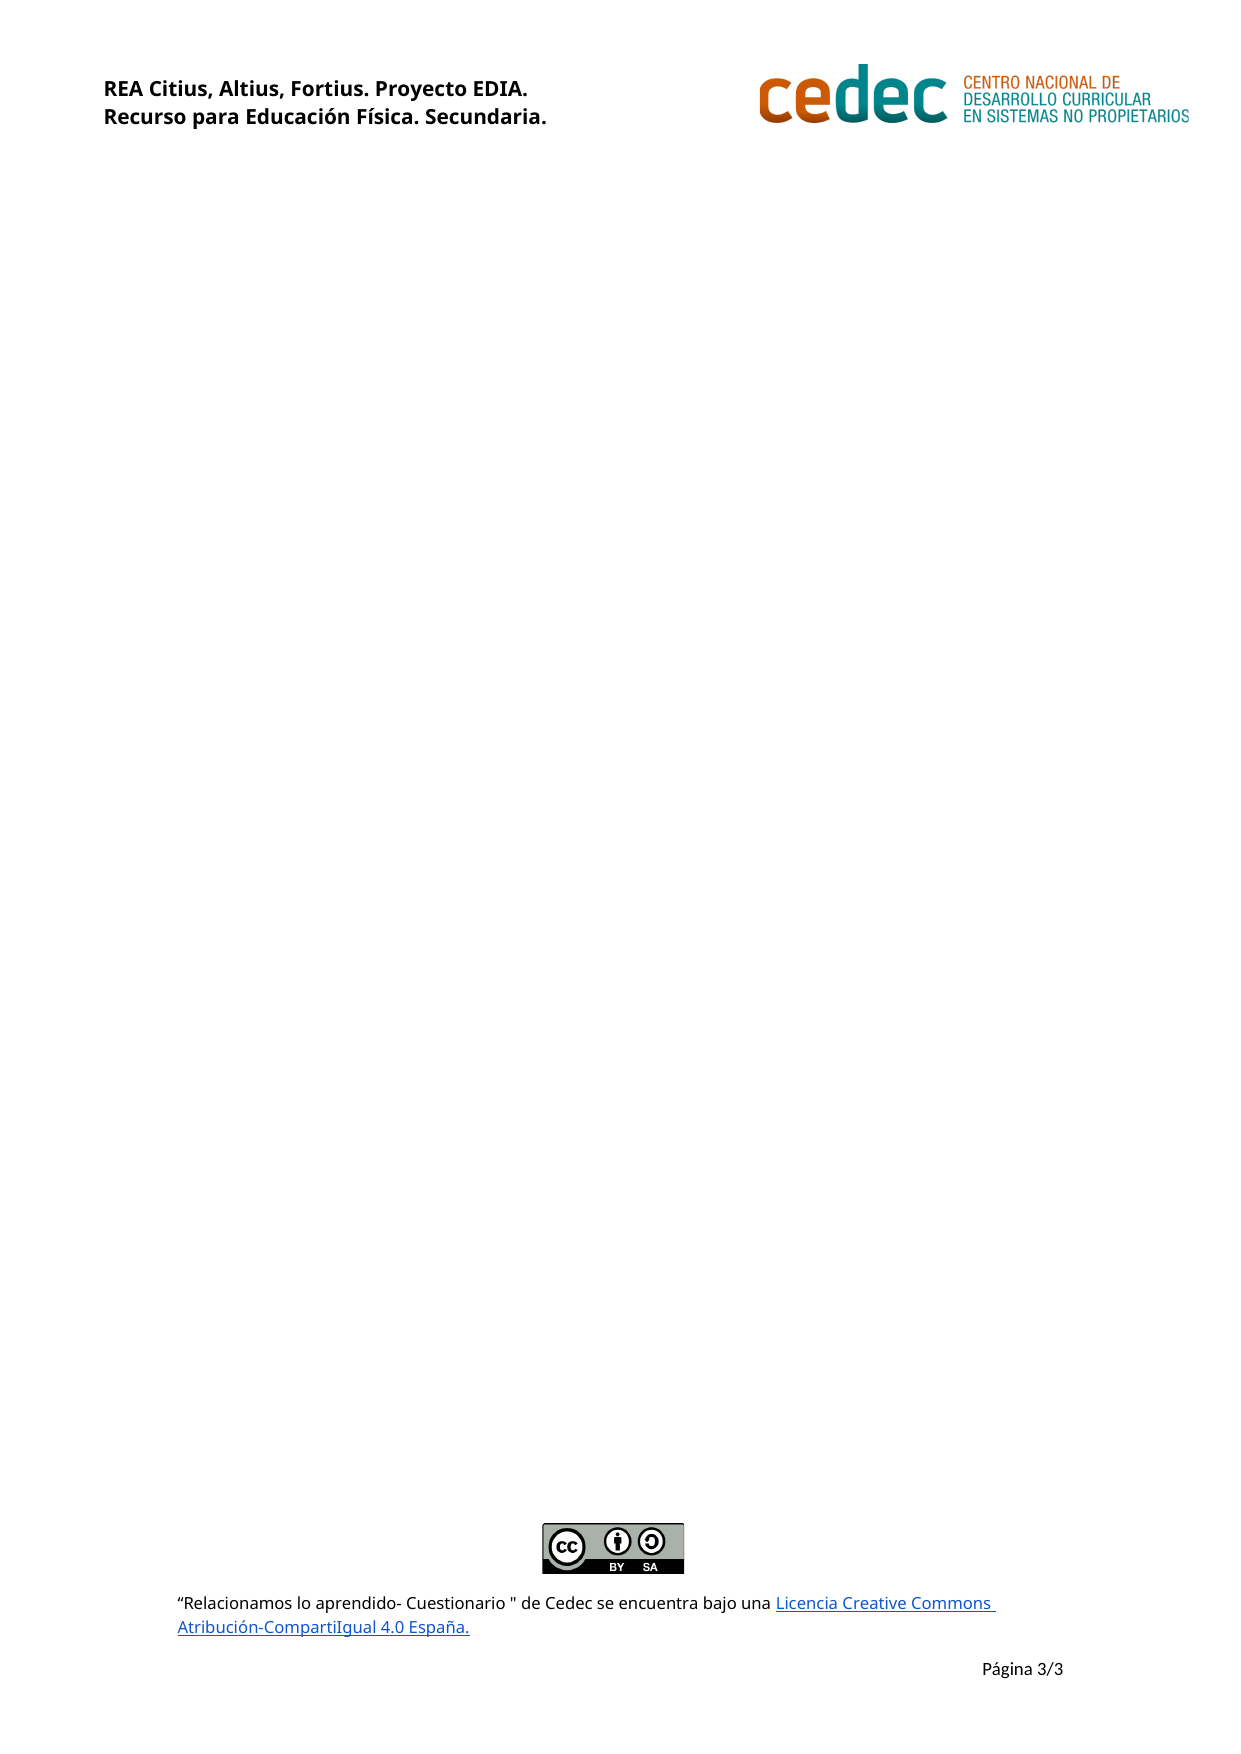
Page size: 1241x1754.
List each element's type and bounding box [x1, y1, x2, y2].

picture [542, 1523, 685, 1574]
picture [759, 64, 1189, 123]
